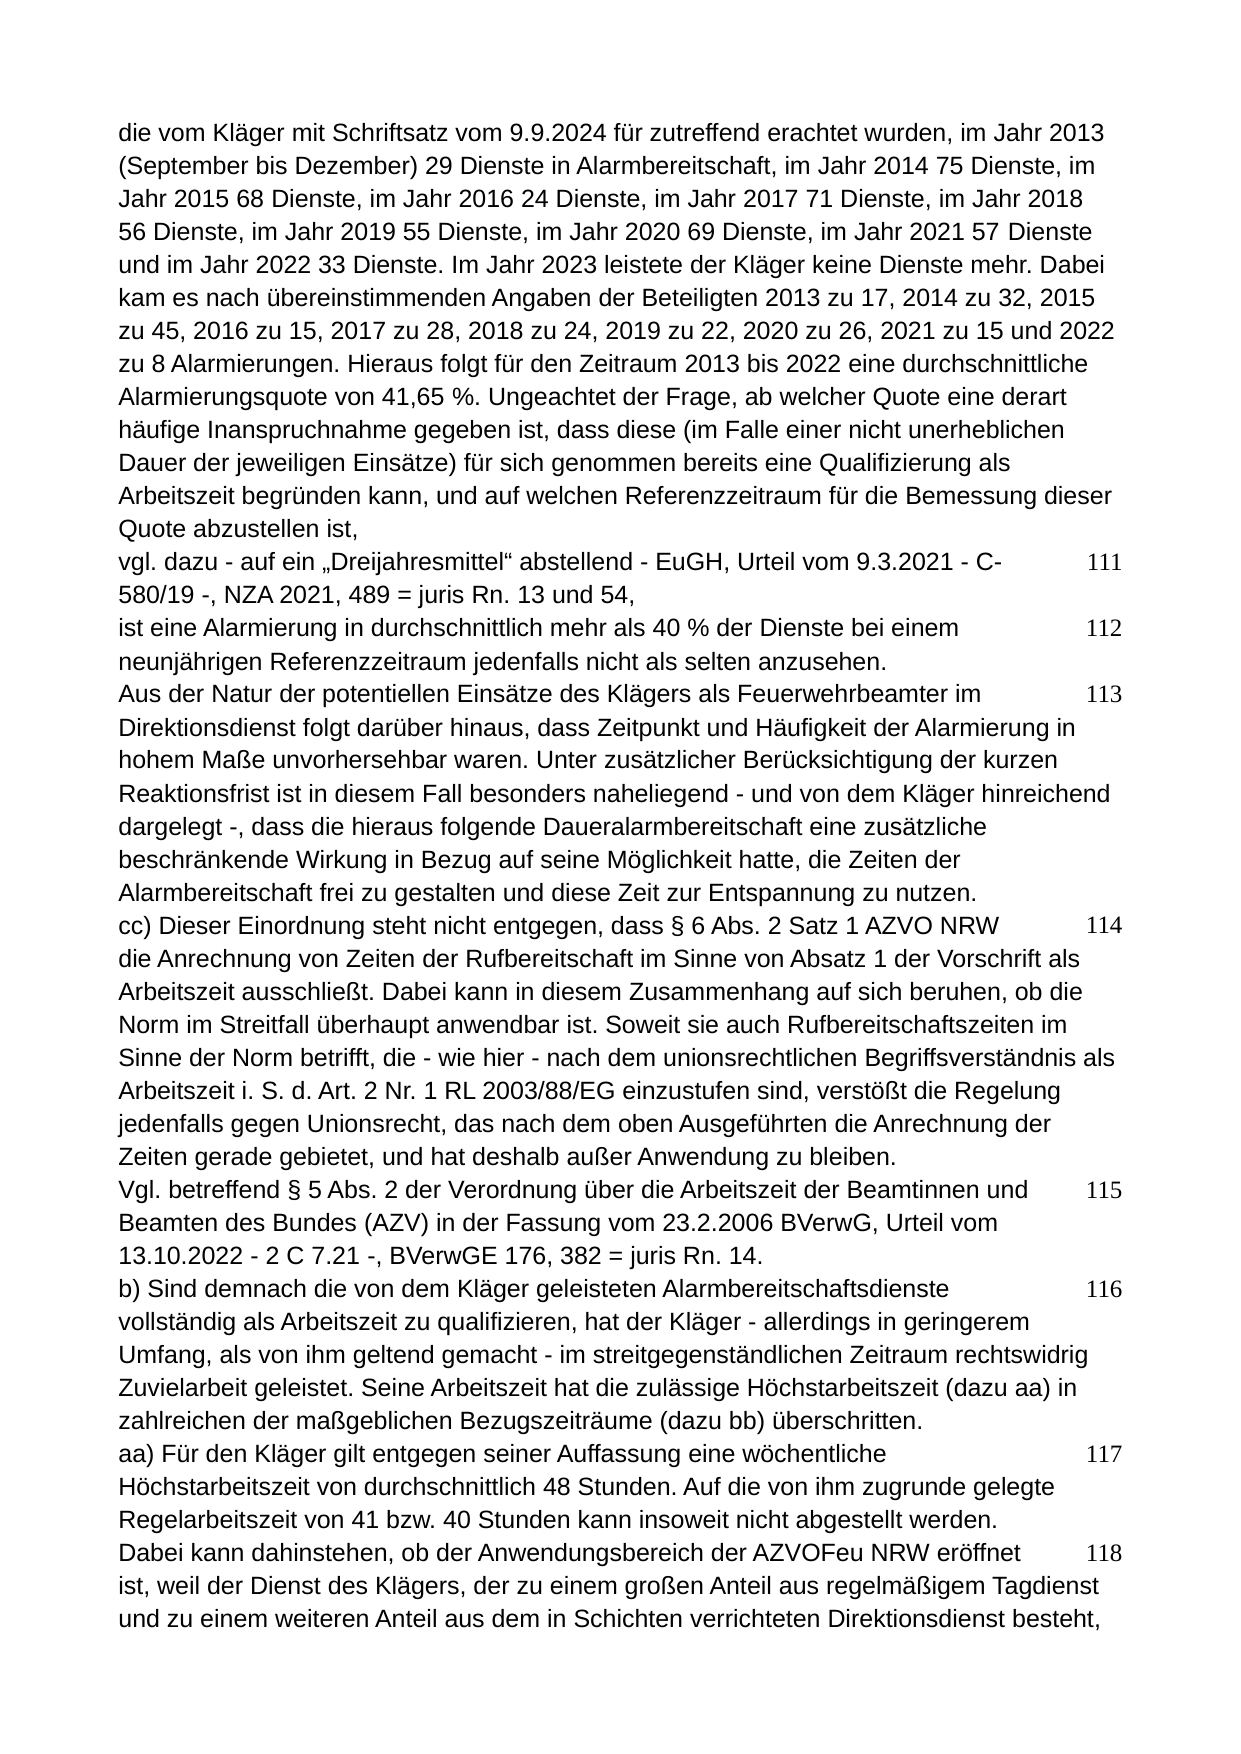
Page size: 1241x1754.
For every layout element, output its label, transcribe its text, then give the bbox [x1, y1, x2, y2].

text 111 [1039, 547, 1122, 576]
text aa) Für den Kläger gilt entgegen seiner Auffassung eine wöchentliche Höchstarbeitszeit von durchschnittlich 48 Stunden. Auf die von ihm zugrunde gelegte Regelarbeitszeit von 41 bzw. 40 Stunden kann insoweit nicht abgestellt werden. [118, 1439, 1122, 1534]
text vgl. dazu - auf ein „Dreijahresmittel“ abstellend - EuGH, Urteil vom 9.3.2021 - C-580/19 -, NZA 2021, 489 = juris Rn. 13 und 54, [118, 547, 1122, 609]
text 116 [1039, 1274, 1122, 1303]
text Vgl. betreffend § 5 Abs. 2 der Verordnung über die Arbeitszeit der Beamtinnen und Beamten des Bundes (AZV) in der Fassung vom 23.2.2006 BVerwG, Urteil vom 13.10.2022 - 2 C 7.21 -, BVerwGE 176, 382 = juris Rn. 14. [118, 1175, 1122, 1269]
text Dabei kann dahinstehen, ob der Anwendungsbereich der AZVOFeu NRW eröffnet ist, weil der Dienst des Klägers, der zu einem großen Anteil aus regelmäßigem Tagdienst und zu einem weiteren Anteil aus dem in Schichten verrichteten Direktionsdienst besteht, [118, 1538, 1122, 1633]
text Aus der Natur der potentiellen Einsätze des Klägers als Feuerwehrbeamter im Direktionsdienst folgt darüber hinaus, dass Zeitpunkt und Häufigkeit der Alarmierung in hohem Maße unvorhersehbar waren. Unter zusätzlicher Berücksichtigung der kurzen Reaktionsfrist ist in diesem Fall besonders naheliegend - und von dem Kläger hinreichend dargelegt -, dass die hieraus folgende Daueralarmbereitschaft eine zusätzliche beschränkende Wirkung in Bezug auf seine Möglichkeit hatte, die Zeiten der Alarmbereitschaft frei zu gestalten und diese Zeit zur Entspannung zu nutzen. [118, 679, 1122, 906]
text die vom Kläger mit Schriftsatz vom 9.9.2024 für zutreffend erachtet wurden, im Jahr 2013 (September bis Dezember) 29 Dienste in Alarmbereitschaft, im Jahr 2014 75 Dienste, im Jahr 2015 68 Dienste, im Jahr 2016 24 Dienste, im Jahr 2017 71 Dienste, im Jahr 2018 56 Dienste, im Jahr 2019 55 Dienste, im Jahr 2020 69 Dienste, im Jahr 2021 57 Dienste und im Jahr 2022 33 Dienste. Im Jahr 2023 leistete der Kläger keine Dienste mehr. Dabei kam es nach übereinstimmenden Angaben der Beteiligten 2013 zu 17, 2014 zu 32, 2015 zu 45, 2016 zu 15, 2017 zu 28, 2018 zu 24, 2019 zu 22, 2020 zu 26, 2021 zu 15 und 2022 zu 8 Alarmierungen. Hieraus folgt für den Zeitraum 2013 bis 2022 eine durchschnittliche Alarmierungsquote von 41,65 %. Ungeachtet der Frage, ab welcher Quote eine derart häufige Inanspruchnahme gegeben ist, dass diese (im Falle einer nicht unerheblichen Dauer der jeweiligen Einsätze) für sich genommen bereits eine Qualifizierung als Arbeitszeit begründen kann, und auf welchen Referenzzeitraum für die Bemessung dieser Quote abzustellen ist, [118, 118, 1122, 543]
text cc) Dieser Einordnung steht nicht entgegen, dass § 6 Abs. 2 Satz 1 AZVO NRW die Anrechnung von Zeiten der Rufbereitschaft im Sinne von Absatz 1 der Vorschrift als Arbeitszeit ausschließt. Dabei kann in diesem Zusammenhang auf sich beruhen, ob die Norm im Streitfall überhaupt anwendbar ist. Soweit sie auch Rufbereitschaftszeiten im Sinne der Norm betrifft, die - wie hier - nach dem unionsrechtlichen Begriffsverständnis als Arbeitszeit i. S. d. Art. 2 Nr. 1 RL 2003/88/EG einzustufen sind, verstößt die Regelung jedenfalls gegen Unionsrecht, das nach dem oben Ausgeführten die Anrechnung der Zeiten gerade gebietet, und hat deshalb außer Anwendung zu bleiben. [118, 911, 1122, 1171]
text 114 [1039, 911, 1122, 939]
text 118 [1039, 1538, 1122, 1567]
text ist eine Alarmierung in durchschnittlich mehr als 40 % der Dienste bei einem neunjährigen Referenzzeitraum jedenfalls nicht als selten anzusehen. [118, 613, 1122, 675]
text 112 [1039, 613, 1122, 642]
text 113 [1039, 679, 1122, 708]
text 117 [1039, 1439, 1122, 1468]
text b) Sind demnach die von dem Kläger geleisteten Alarmbereitschaftsdienste vollständig als Arbeitszeit zu qualifizieren, hat der Kläger - allerdings in geringerem Umfang, als von ihm geltend gemacht - im streitgegenständlichen Zeitraum rechtswidrig Zuvielarbeit geleistet. Seine Arbeitszeit hat die zulässige Höchstarbeitszeit (dazu aa) in zahlreichen der maßgeblichen Bezugszeiträume (dazu bb) überschritten. [118, 1274, 1122, 1435]
text 115 [1039, 1175, 1122, 1203]
